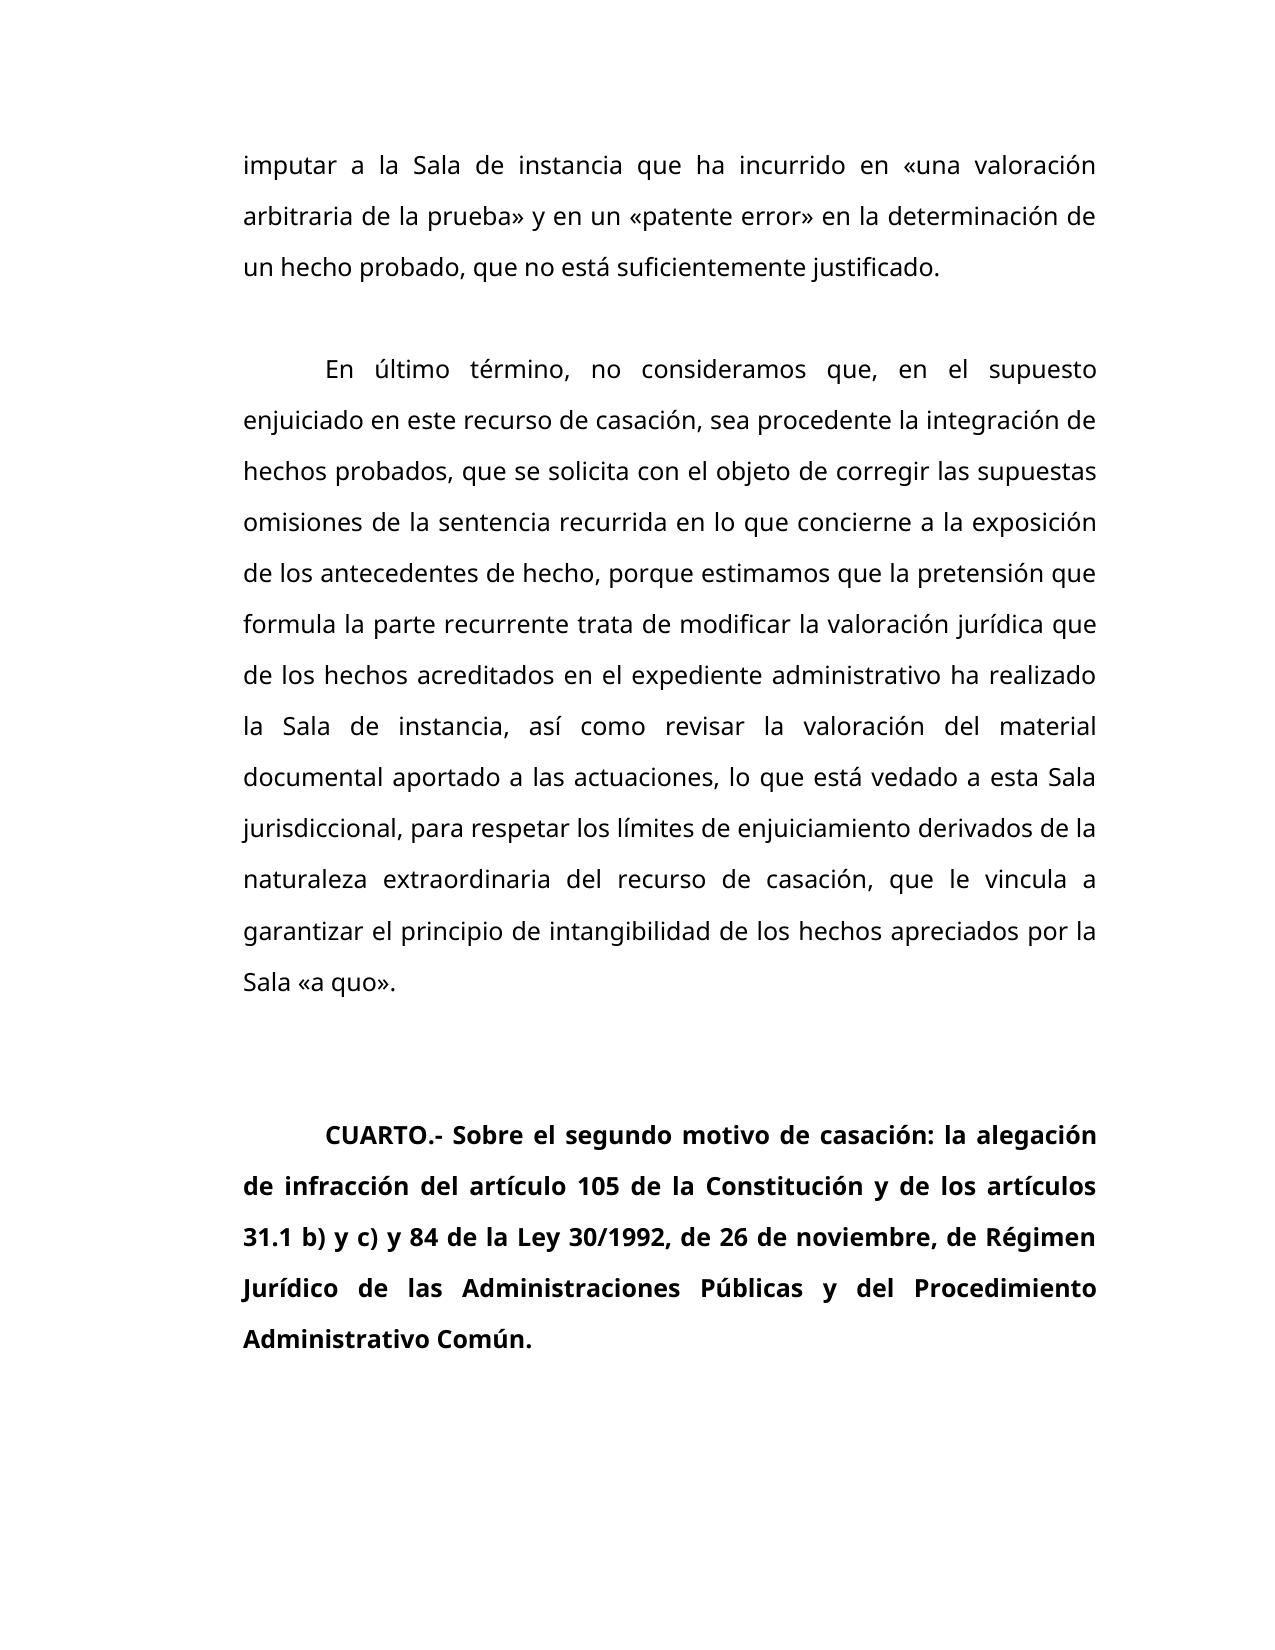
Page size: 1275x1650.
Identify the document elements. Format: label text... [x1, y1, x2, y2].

text En último término, no consideramos que, en el supuesto enjuiciado en este recurso de casación, sea procedente la integración de hechos probados, que se solicita con el objeto de corregir las supuestas omisiones de la sentencia recurrida en lo que concierne a la exposición de los antecedentes de hecho, porque estimamos que la pretensión que formula la parte recurrente trata de modificar la valoración jurídica que de los hechos acreditados en el expediente administrativo ha realizado la Sala de instancia, así como revisar la valoración del material documental aportado a las actuaciones, lo que está vedado a esta Sala jurisdiccional, para respetar los límites de enjuiciamiento derivados de la naturaleza extraordinaria del recurso de casación, que le vincula a garantizar el principio de intangibilidad de los hechos apreciados por la Sala «a quo». [243, 352, 1098, 998]
text CUARTO.- Sobre el segundo motivo de casación: la alegación de infracción del artículo 105 de la Constitución y de los artículos 31.1 b) y c) y 84 de la Ley 30/1992, de 26 de noviembre, de Régimen Jurídico de las Administraciones Públicas y del Procedimiento Administrativo Común. [243, 1117, 1098, 1356]
text imputar a la Sala de instancia que ha incurrido en «una valoración arbitraria de la prueba» y en un «patente error» en la determinación de un hecho probado, que no está suficientemente justificado. [243, 148, 1098, 284]
